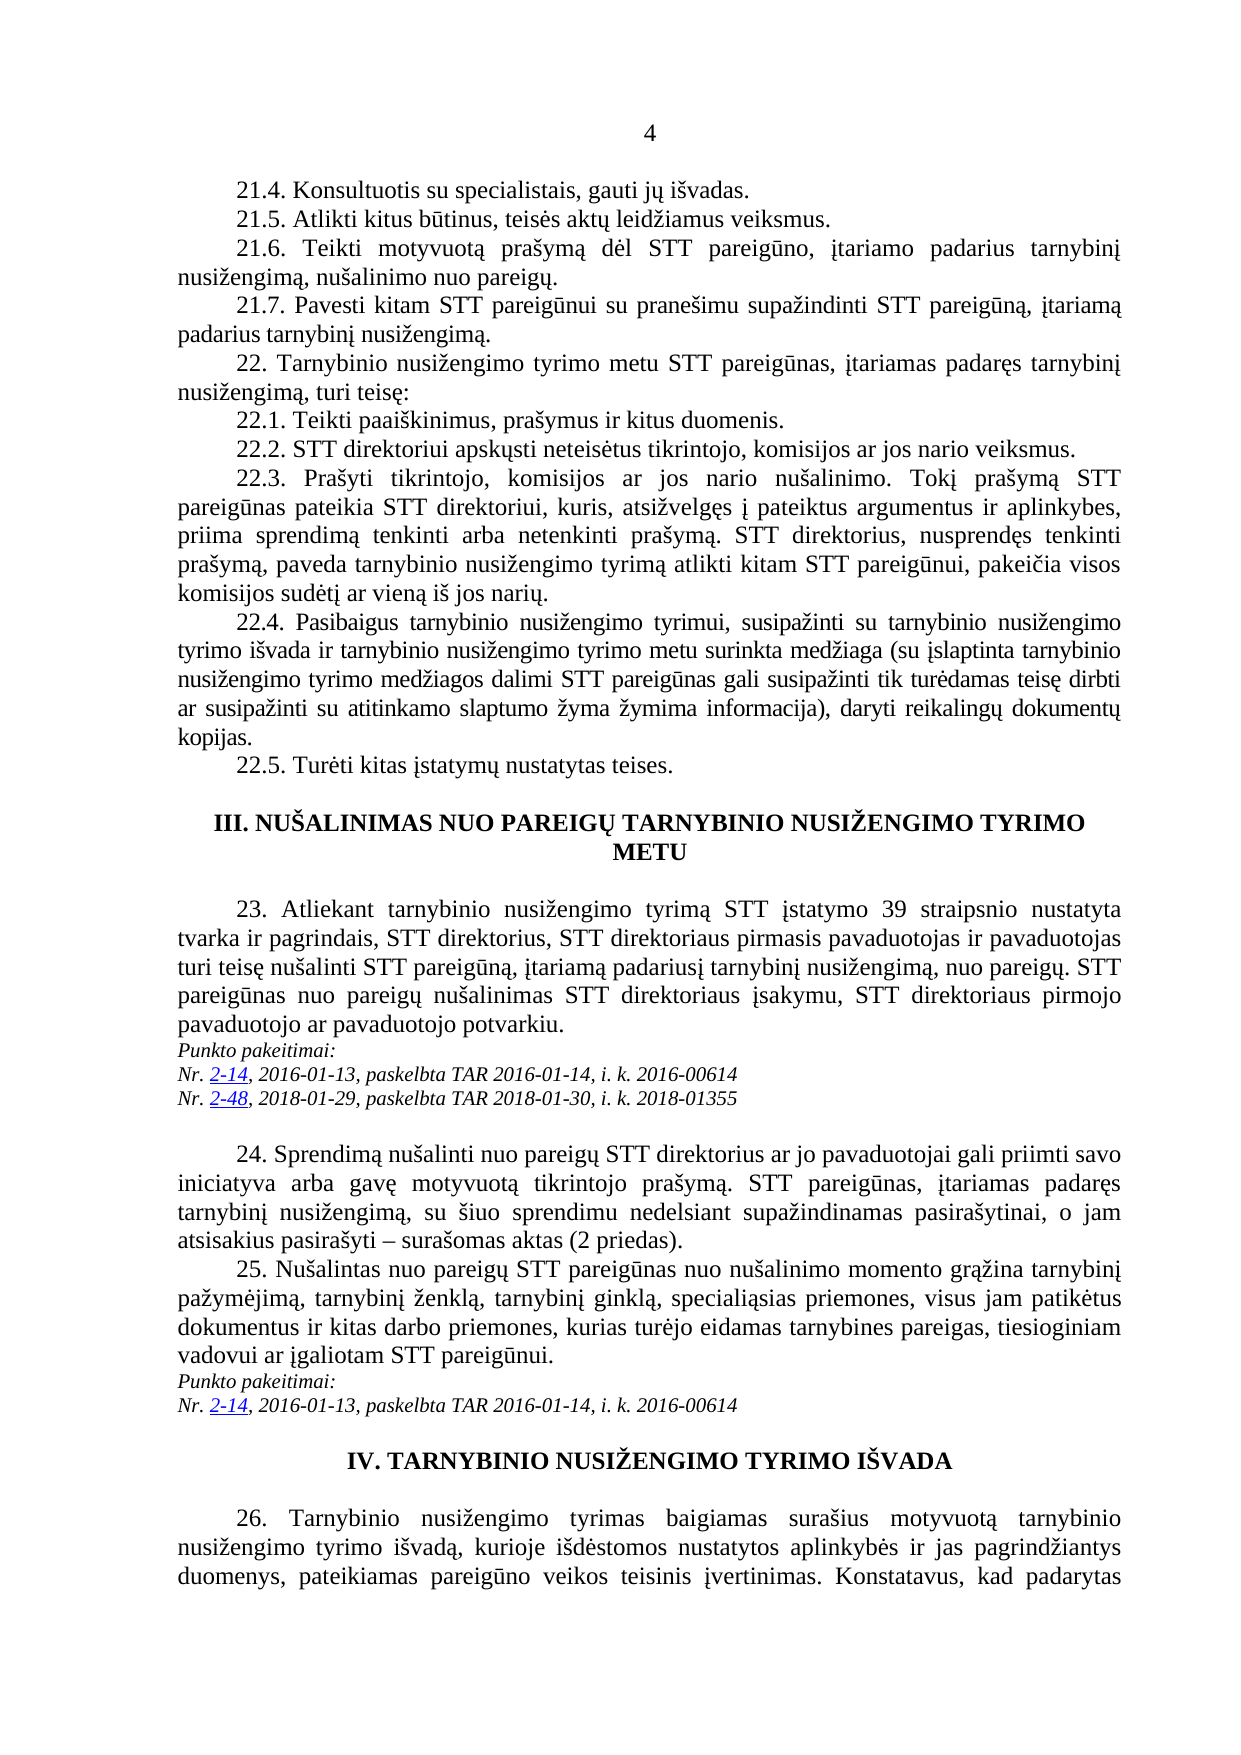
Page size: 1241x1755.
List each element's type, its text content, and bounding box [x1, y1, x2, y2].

text Nr. 2-48, 2018-01-29, paskelbta TAR 2018-01-30, i. k. 2018-01355 [177, 1086, 1122, 1110]
text Nr. 2-14, 2016-01-13, paskelbta TAR 2016-01-14, i. k. 2016-00614 [177, 1062, 1122, 1086]
text 22. Tarnybinio nusižengimo tyrimo metu STT pareigūnas, įtariamas padaręs tarnybinį nusižengimą, turi teisę: [177, 348, 1122, 406]
text 22.2. STT direktoriui apskųsti neteisėtus tikrintojo, komisijos ar jos nario veiksmus. [177, 434, 1122, 463]
text 25. Nušalintas nuo pareigų STT pareigūnas nuo nušalinimo momento grąžina tarnybinį pažymėjimą, tarnybinį ženklą, tarnybinį ginklą, specialiąsias priemones, visus jam patikėtus dokumentus ir kitas darbo priemones, kurias turėjo eidamas tarnybines pareigas, tiesioginiam vadovui ar įgaliotam STT pareigūnui. [177, 1254, 1122, 1369]
text Nr. 2-14, 2016-01-13, paskelbta TAR 2016-01-14, i. k. 2016-00614 [177, 1393, 1122, 1417]
text III. NUŠALINIMAS NUO PAREIGŲ TARNYBINIO NUSIŽENGIMO TYRIMO METU [177, 808, 1122, 866]
text 21.6. Teikti motyvuotą prašymą dėl STT pareigūno, įtariamo padarius tarnybinį nusižengimą, nušalinimo nuo pareigų. [177, 233, 1122, 291]
text IV. TARNYBINIO NUSIŽENGIMO TYRIMO IŠVADA [177, 1446, 1122, 1475]
text 21.7. Pavesti kitam STT pareigūnui su pranešimu supažindinti STT pareigūną, įtariamą padarius tarnybinį nusižengimą. [177, 291, 1122, 348]
text 21.5. Atlikti kitus būtinus, teisės aktų leidžiamus veiksmus. [177, 204, 1122, 233]
text 22.3. Prašyti tikrintojo, komisijos ar jos nario nušalinimo. Tokį prašymą STT pareigūnas pateikia STT direktoriui, kuris, atsižvelgęs į pateiktus argumentus ir aplinkybes, priima sprendimą tenkinti arba netenkinti prašymą. STT direktorius, nusprendęs tenkinti prašymą, paveda tarnybinio nusižengimo tyrimą atlikti kitam STT pareigūnui, pakeičia visos komisijos sudėtį ar vieną iš jos narių. [177, 463, 1122, 607]
text 26. Tarnybinio nusižengimo tyrimas baigiamas surašius motyvuotą tarnybinio nusižengimo tyrimo išvadą, kurioje išdėstomos nustatytos aplinkybės ir jas pagrindžiantys duomenys, pateikiamas pareigūno veikos teisinis įvertinimas. Konstatavus, kad padarytas [177, 1503, 1122, 1590]
text 23. Atliekant tarnybinio nusižengimo tyrimą STT įstatymo 39 straipsnio nustatyta tvarka ir pagrindais, STT direktorius, STT direktoriaus pirmasis pavaduotojas ir pavaduotojas turi teisę nušalinti STT pareigūną, įtariamą padariusį tarnybinį nusižengimą, nuo pareigų. STT pareigūnas nuo pareigų nušalinimas STT direktoriaus įsakymu, STT direktoriaus pirmojo pavaduotojo ar pavaduotojo potvarkiu. [177, 894, 1122, 1038]
text 21.4. Konsultuotis su specialistais, gauti jų išvadas. [177, 176, 1122, 204]
text 22.1. Teikti paaiškinimus, prašymus ir kitus duomenis. [177, 406, 1122, 434]
text 22.5. Turėti kitas įstatymų nustatytas teises. [177, 751, 1122, 779]
text 22.4. Pasibaigus tarnybinio nusižengimo tyrimui, susipažinti su tarnybinio nusižengimo tyrimo išvada ir tarnybinio nusižengimo tyrimo metu surinkta medžiaga (su įslaptinta tarnybinio nusižengimo tyrimo medžiagos dalimi STT pareigūnas gali susipažinti tik turėdamas teisę dirbti ar susipažinti su atitinkamo slaptumo žyma žymima informacija), daryti reikalingų dokumentų kopijas. [177, 607, 1122, 751]
text 24. Sprendimą nušalinti nuo pareigų STT direktorius ar jo pavaduotojai gali priimti savo iniciatyva arba gavę motyvuotą tikrintojo prašymą. STT pareigūnas, įtariamas padaręs tarnybinį nusižengimą, su šiuo sprendimu nedelsiant supažindinamas pasirašytinai, o jam atsisakius pasirašyti – surašomas aktas (2 priedas). [177, 1139, 1122, 1254]
text Punkto pakeitimai: [177, 1038, 1122, 1062]
text Punkto pakeitimai: [177, 1369, 1122, 1393]
